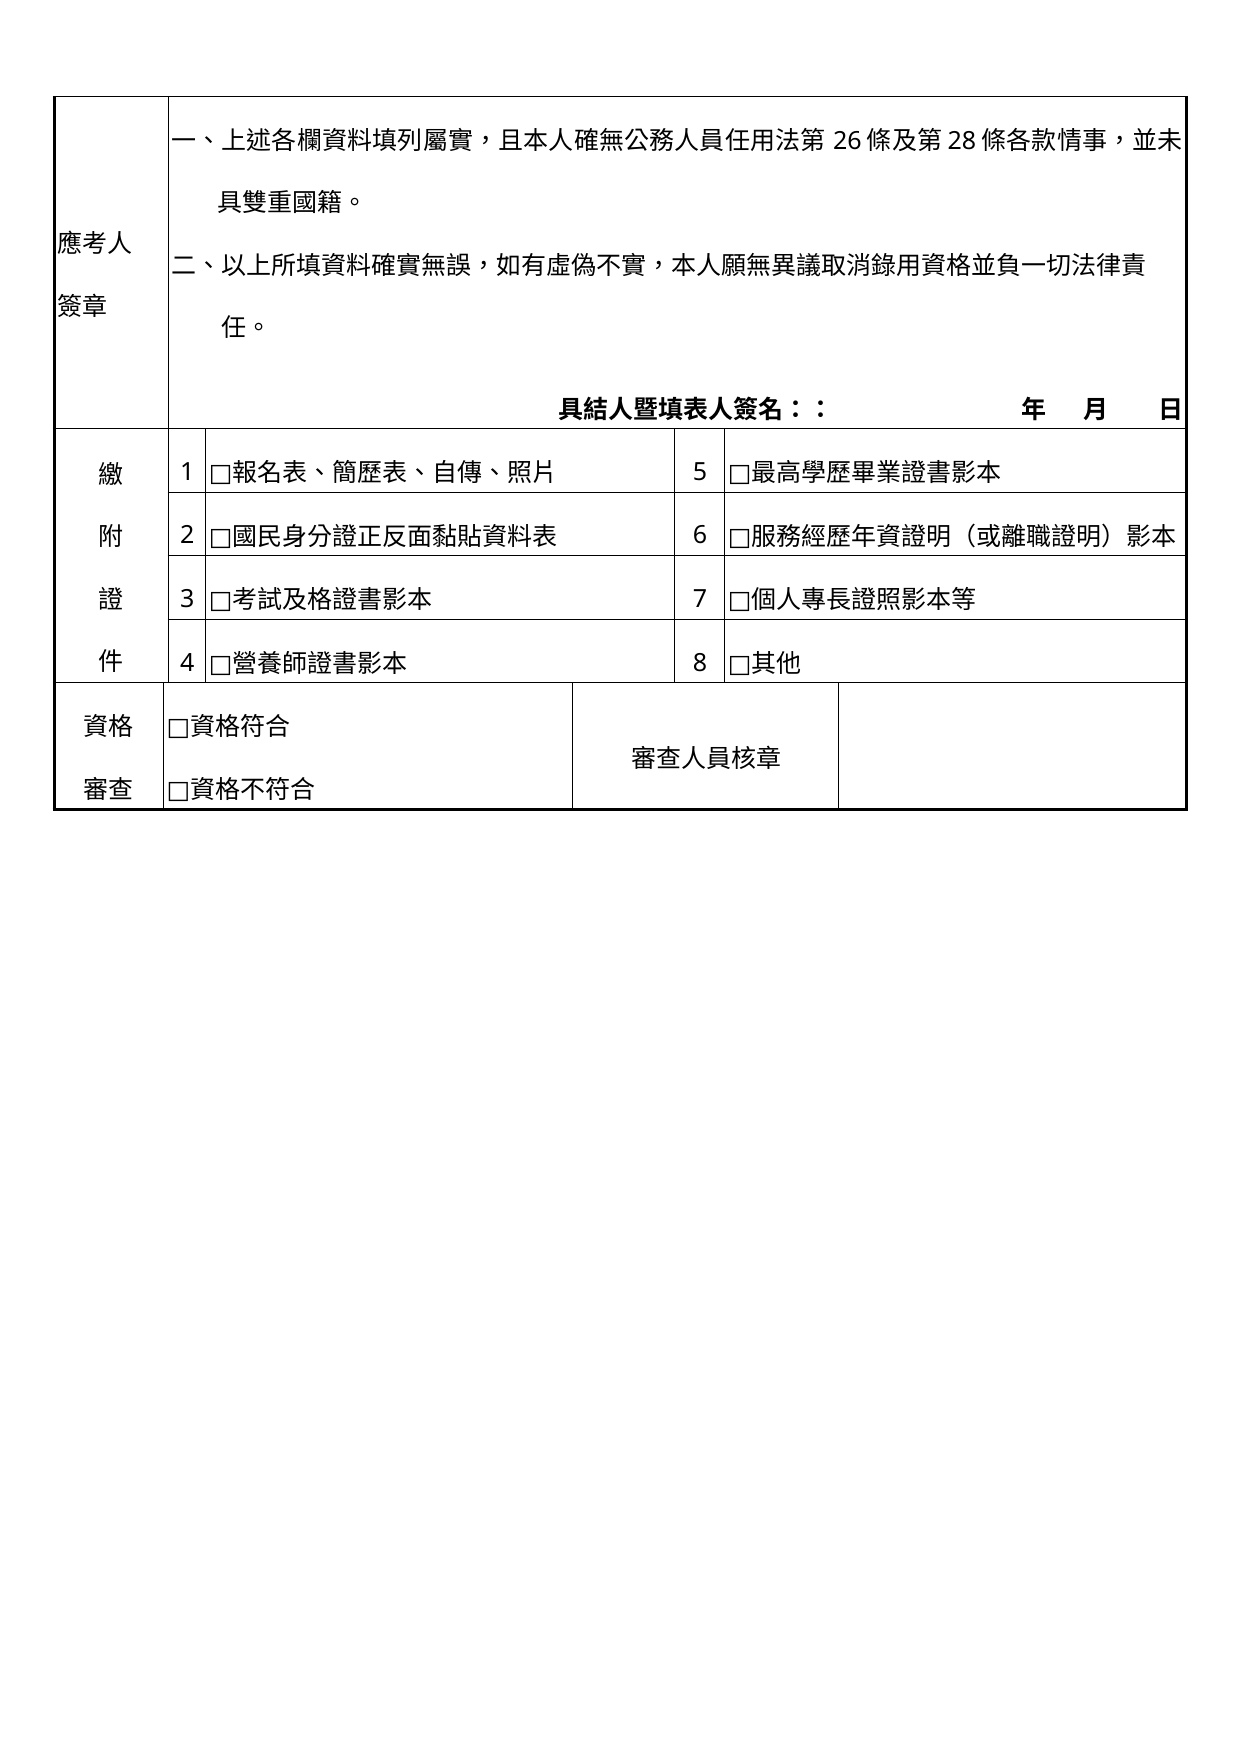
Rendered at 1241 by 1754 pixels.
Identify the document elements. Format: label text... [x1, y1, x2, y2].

table_cell □營養師證書影本 [206, 620, 674, 682]
table_cell 2 [169, 493, 205, 555]
table_cell 應考人 簽章 [56, 97, 168, 428]
table_cell 4 [169, 620, 205, 682]
table_cell 6 [675, 493, 724, 555]
table_cell □個人專長證照影本等 [725, 556, 1185, 619]
table_cell □最高學歷畢業證書影本 [725, 429, 1185, 492]
table_cell □考試及格證書影本 [206, 556, 674, 619]
table_cell 8 [675, 620, 724, 682]
table_cell 3 [169, 556, 205, 619]
table_cell 一、上述各欄資料填列屬實，且本人確無公務人員任用法第26條及第28條各款情事，並未具雙重國籍。 二、以上所填資料確實無誤，如有虛偽不實，本人願無異議取消錄用資格並負一切法律責任。 具結人暨填表人簽名：： 年 月 日 [169, 97, 1185, 428]
table_cell 繳 附 證 件 [56, 429, 168, 682]
table_cell 資格 審查 [56, 683, 163, 808]
table_cell □報名表、簡歷表、自傳、照片 [206, 429, 674, 492]
table_cell □國民身分證正反面黏貼資料表 [206, 493, 674, 555]
table_cell □服務經歷年資證明（或離職證明）影本 [725, 493, 1185, 555]
table_cell 7 [675, 556, 724, 619]
table_cell 審查人員核章 [573, 683, 838, 808]
table_cell □資格符合 □資格不符合 [164, 683, 572, 808]
table_cell [839, 683, 1185, 808]
table_cell 1 [169, 429, 205, 492]
table_cell 5 [675, 429, 724, 492]
table_cell □其他 [725, 620, 1185, 682]
